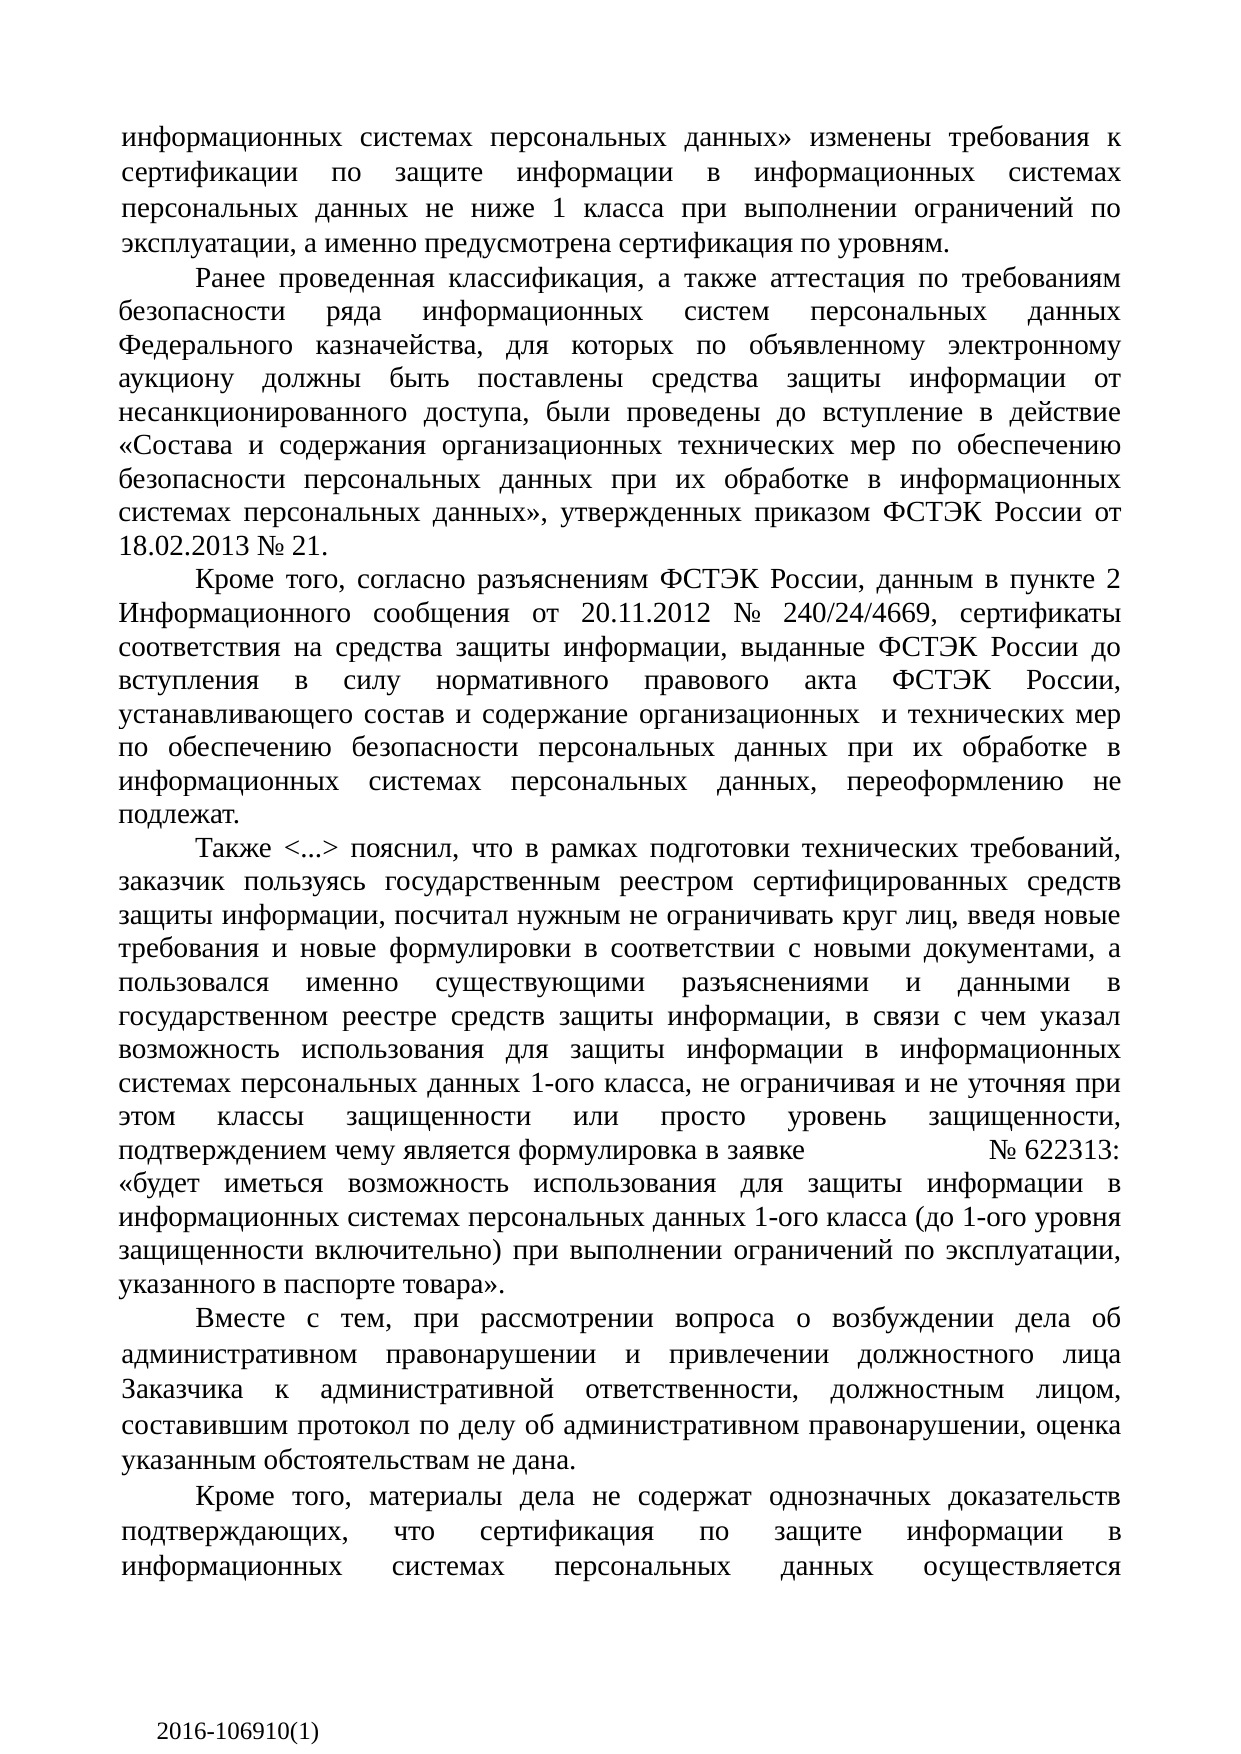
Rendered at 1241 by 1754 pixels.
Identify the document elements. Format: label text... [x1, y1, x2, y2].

text Ранее проведенная классификация, а также аттестация по требованиям безопасности ряда информационных систем персональных данных Федерального казначейства, для которых по объявленному электронному аукциону должны быть поставлены средства защиты информации от несанкционированного доступа, были проведены до вступление в действие «Состава и содержания организационных технических мер по обеспечению безопасности персональных данных при их обработке в информационных системах персональных данных», утвержденных приказом ФСТЭК России от 18.02.2013 № 21. [118, 260, 1122, 562]
text информационных системах персональных данных» изменены требования к сертификации по защите информации в информационных системах персональных данных не ниже 1 класса при выполнении ограничений по эксплуатации, а именно предусмотрена сертификация по уровням. [121, 118, 1122, 260]
text Кроме того, согласно разъяснениям ФСТЭК России, данным в пункте 2 Информационного сообщения от 20.11.2012 № 240/24/4669, сертификаты соответствия на средства защиты информации, выданные ФСТЭК России до вступления в силу нормативного правового акта ФСТЭК России, устанавливающего состав и содержание организационных и технических мер по обеспечению безопасности персональных данных при их обработке в информационных системах персональных данных, переоформлению не подлежат. [118, 562, 1122, 830]
text Также <...> пояснил, что в рамках подготовки технических требований, заказчик пользуясь государственным реестром сертифицированных средств защиты информации, посчитал нужным не ограничивать круг лиц, введя новые требования и новые формулировки в соответствии с новыми документами, а пользовался именно существующими разъяснениями и данными в государственном реестре средств защиты информации, в связи с чем указал возможность использования для защиты информации в информационных системах персональных данных 1-ого класса, не ограничивая и не уточняя при этом классы защищенности или просто уровень защищенности, подтверждением чему является формулировка в заявке № 622313: «будет иметься возможность использования для защиты информации в информационных системах персональных данных 1-ого класса (до 1-ого уровня защищенности включительно) при выполнении ограничений по эксплуатации, указанного в паспорте товара». [118, 830, 1122, 1299]
text Кроме того, материалы дела не содержат однозначных доказательств подтверждающих, что сертификация по защите информации в информационных системах персональных данных осуществляется [121, 1477, 1122, 1583]
text Вместе с тем, при рассмотрении вопроса о возбуждении дела об административном правонарушении и привлечении должностного лица Заказчика к административной ответственности, должностным лицом, составившим протокол по делу об административном правонарушении, оценка указанным обстоятельствам не дана. [121, 1299, 1122, 1477]
